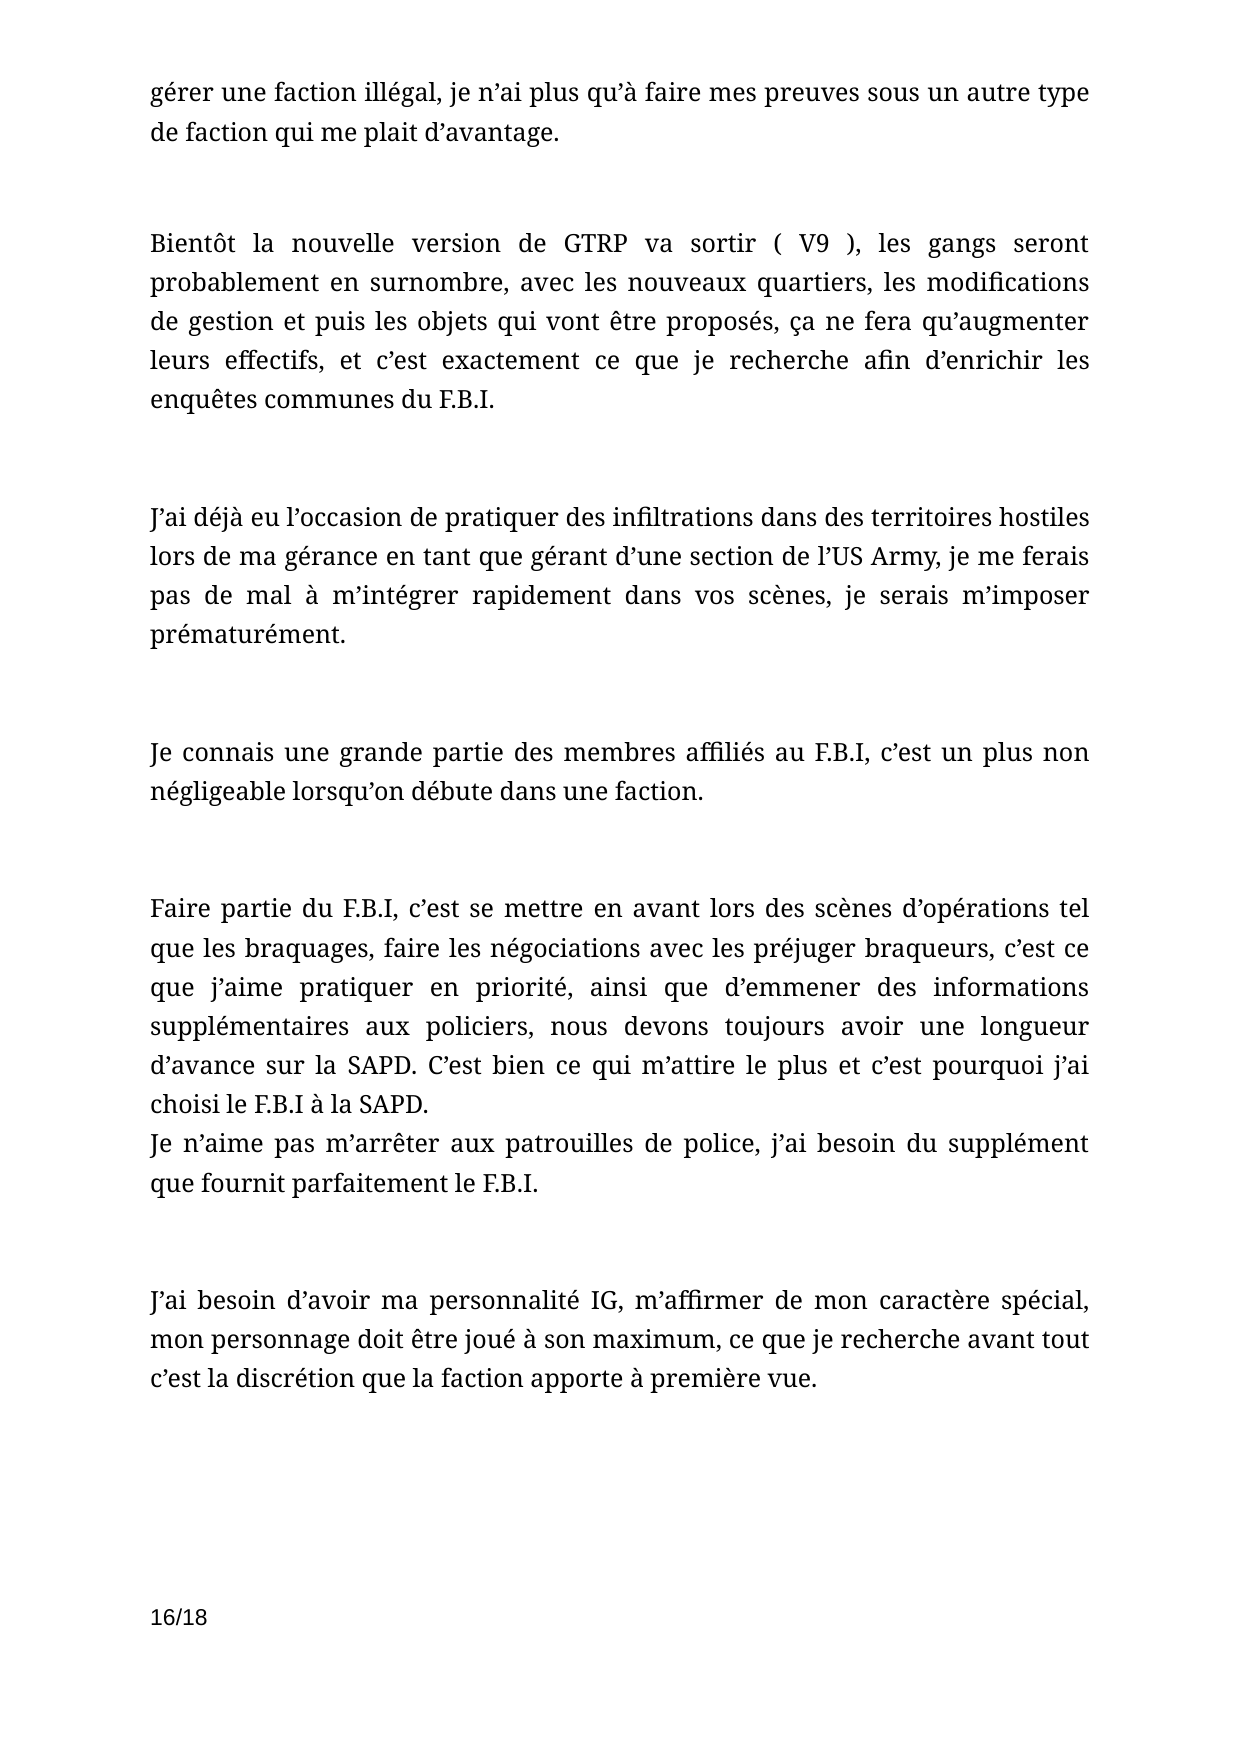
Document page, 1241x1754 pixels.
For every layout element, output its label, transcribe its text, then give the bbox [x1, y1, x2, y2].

text J’ai besoin d’avoir ma personnalité IG, m’affirmer de mon caractère spécial, mon personnage doit être joué à son maximum, ce que je recherche avant tout c’est la discrétion que la faction apporte à première vue. [150, 1283, 1091, 1395]
text Je connais une grande partie des membres affiliés au F.B.I, c’est un plus non négligeable lorsqu’on débute dans une faction. [150, 734, 1091, 808]
text Je n’aime pas m’arrêter aux patrouilles de police, j’ai besoin du supplément que fournit parfaitement le F.B.I. [150, 1126, 1091, 1199]
text Faire partie du F.B.I, c’est se mettre en avant lors des scènes d’opérations tel que les braquages, faire les négociations avec les préjuger braqueurs, c’est ce que j’aime pratiquer en priorité, ainsi que d’emmener des informations supplémentaires aux policiers, nous devons toujours avoir une longueur d’avance sur la SAPD. C’est bien ce qui m’attire le plus et c’est pourquoi j’ai choisi le F.B.I à la SAPD. [150, 891, 1091, 1121]
text Bientôt la nouvelle version de GTRP va sortir ( V9 ), les gangs seront probablement en surnombre, avec les nouveaux quartiers, les modifications de gestion et puis les objets qui vont être proposés, ça ne fera qu’augmenter leurs effectifs, et c’est exactement ce que je recherche afin d’enrichir les enquêtes communes du F.B.I. [150, 225, 1091, 416]
text gérer une faction illégal, je n’ai plus qu’à faire mes preuves sous un autre type de faction qui me plait d’avantage. [150, 75, 1091, 148]
text J’ai déjà eu l’occasion de pratiquer des infiltrations dans des territoires hostiles lors de ma gérance en tant que gérant d’une section de l’US Army, je me ferais pas de mal à m’intégrer rapidement dans vos scènes, je serais m’imposer prématurément. [150, 499, 1091, 651]
